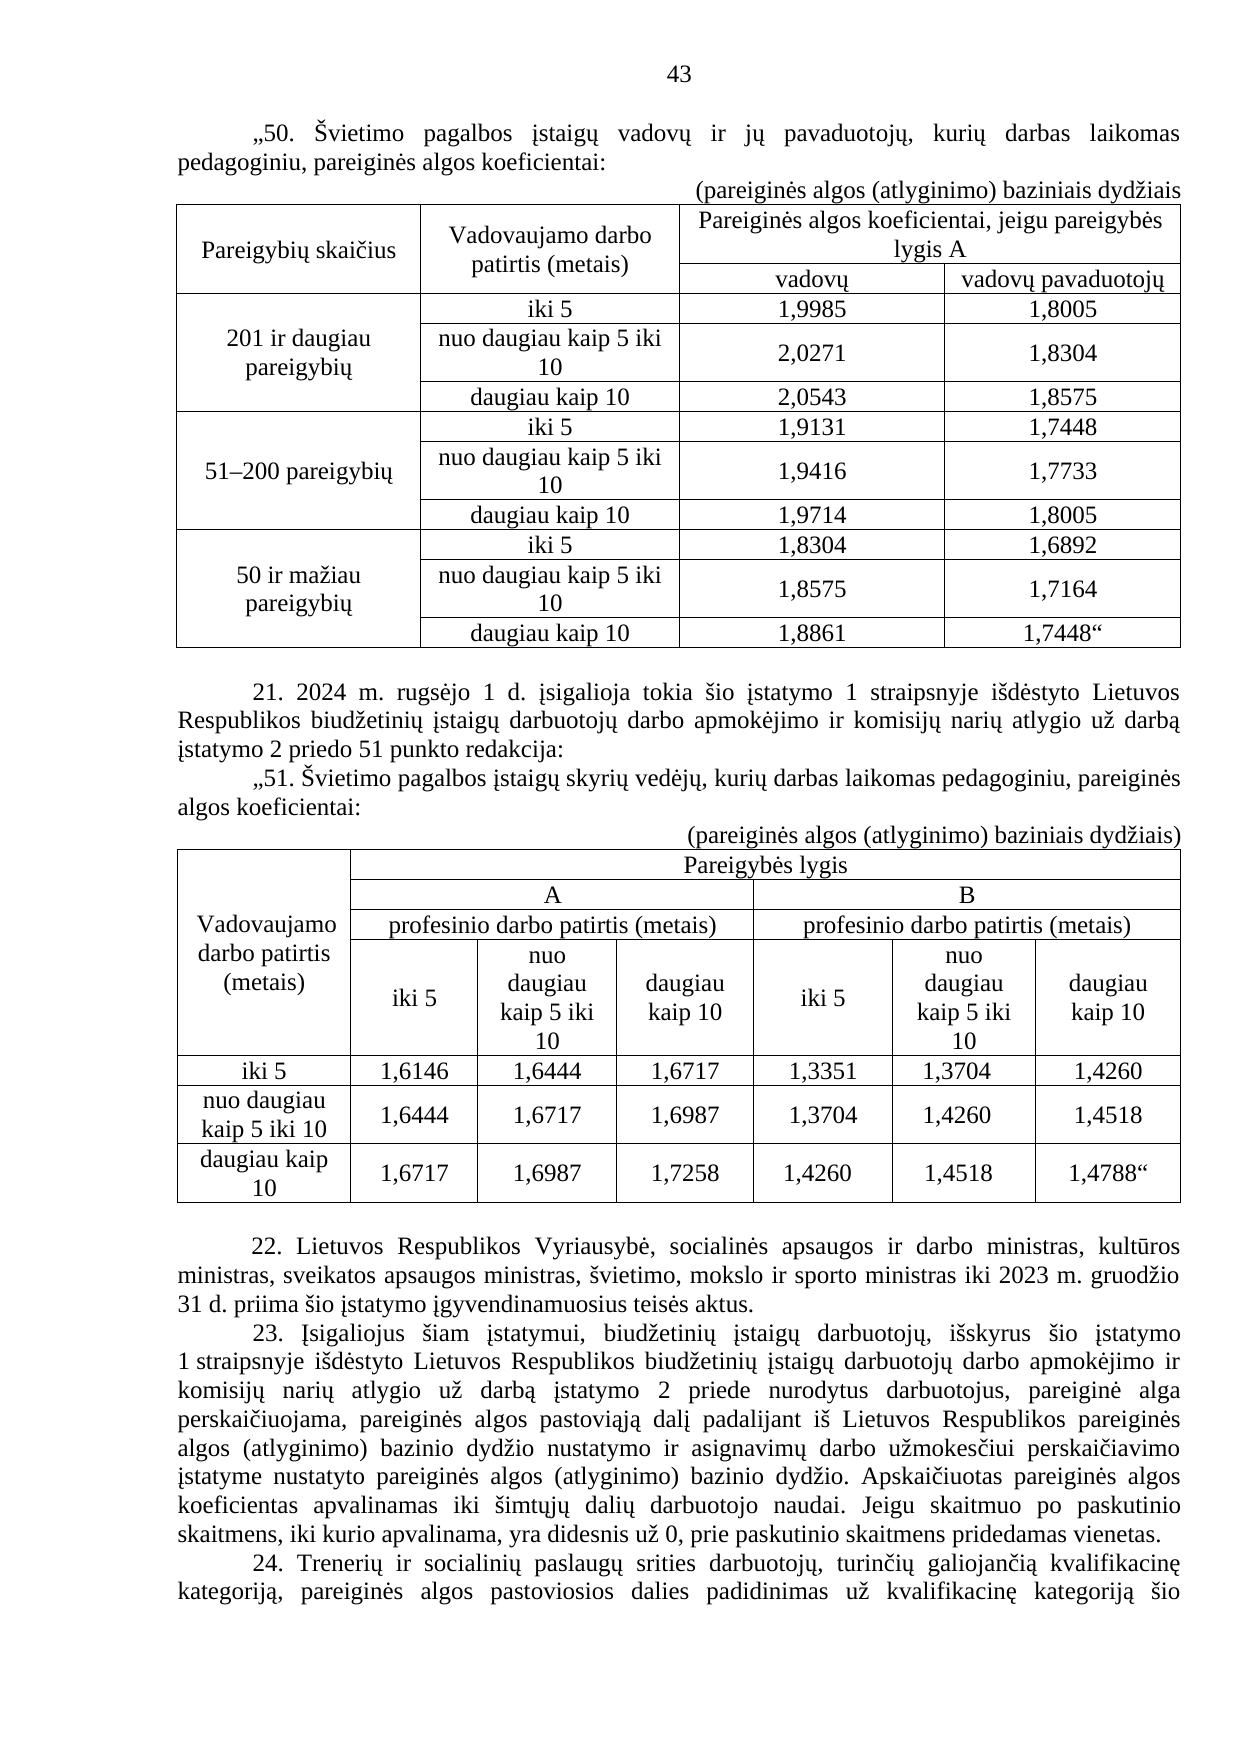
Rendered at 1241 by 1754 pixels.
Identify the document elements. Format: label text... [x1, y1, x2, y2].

table_cell 50 ir mažiau pareigybių [177, 530, 420, 647]
table_header Vadovaujamo darbo patirtis (metais) [178, 850, 350, 1055]
table_cell 1,6987 [478, 1144, 616, 1202]
table_cell 1,8304 [680, 530, 944, 559]
table_cell daugiau kaip 10 [421, 382, 679, 411]
table_cell 1,8005 [945, 294, 1180, 322]
table_cell nuo daugiau kaip 5 iki 10 [478, 940, 616, 1055]
table_cell iki 5 [421, 530, 679, 559]
table_cell 1,4260 [893, 1086, 1035, 1143]
text „50. Švietimo pagalbos įstaigų vadovų ir jų pavaduotojų, kurių darbas laikomas pedagoginiu, pareiginės algos koeficientai: [177, 118, 1181, 176]
table_cell 1,6146 [351, 1056, 477, 1084]
table_cell A [351, 880, 753, 909]
text 21. 2024 m. rugsėjo 1 d. įsigalioja tokia šio įstatymo 1 straipsnyje išdėstyto Lietuvos Respublikos biudžetinių įstaigų darbuotojų darbo apmokėjimo ir komisijų narių atlygio už darbą įstatymo 2 priedo 51 punkto redakcija: [177, 677, 1181, 763]
table_cell daugiau kaip 10 [421, 618, 679, 647]
table_cell 51–200 pareigybių [177, 412, 420, 529]
table_cell 1,4788“ [1036, 1144, 1180, 1202]
table_cell 2,0543 [680, 382, 944, 411]
text 22. Lietuvos Respublikos Vyriausybė, socialinės apsaugos ir darbo ministras, kultūros ministras, sveikatos apsaugos ministras, švietimo, mokslo ir sporto ministras iki 2023 m. gruodžio 31 d. priima šio įstatymo įgyvendinamuosius teisės aktus. [177, 1231, 1181, 1318]
table_header Pareiginės algos koeficientai, jeigu pareigybės lygis A [680, 205, 1180, 263]
text 24. Trenerių ir socialinių paslaugų srities darbuotojų, turinčių galiojančią kvalifikacinę kategoriją, pareiginės algos pastoviosios dalies padidinimas už kvalifikacinę kategoriją šio [177, 1548, 1181, 1605]
text (pareiginės algos (atlyginimo) baziniais dydžiais) [177, 821, 1181, 849]
table_cell nuo daugiau kaip 5 iki 10 [178, 1086, 350, 1143]
table_cell B [754, 880, 1180, 909]
table_cell iki 5 [351, 940, 477, 1055]
table_cell 1,9985 [680, 294, 944, 322]
table_cell 1,8005 [945, 500, 1180, 529]
table_cell 1,4260 [754, 1144, 892, 1202]
text 23. Įsigaliojus šiam įstatymui, biudžetinių įstaigų darbuotojų, išskyrus šio įstatymo 1 straipsnyje išdėstyto Lietuvos Respublikos biudžetinių įstaigų darbuotojų darbo apmokėjimo ir komisijų narių atlygio už darbą įstatymo 2 priede nurodytus darbuotojus, pareiginė alga perskaičiuojama, pareiginės algos pastoviąją dalį padalijant iš Lietuvos Respublikos pareiginės algos (atlyginimo) bazinio dydžio nustatymo ir asignavimų darbo užmokesčiui perskaičiavimo įstatyme nustatyto pareiginės algos (atlyginimo) bazinio dydžio. Apskaičiuotas pareiginės algos koeficientas apvalinamas iki šimtųjų dalių darbuotojo naudai. Jeigu skaitmuo po paskutinio skaitmens, iki kurio apvalinama, yra didesnis už 0, prie paskutinio skaitmens pridedamas vienetas. [177, 1318, 1181, 1548]
table_cell iki 5 [421, 294, 679, 322]
table_cell vadovų pavaduotojų [945, 264, 1180, 293]
table_cell 1,8304 [945, 324, 1180, 381]
text (pareiginės algos (atlyginimo) baziniais dydžiais [177, 176, 1181, 204]
table_cell 1,3704 [893, 1056, 1035, 1084]
table_cell 1,4260 [1036, 1056, 1180, 1084]
table_cell daugiau kaip 10 [617, 940, 753, 1055]
table_cell 1,6717 [617, 1056, 753, 1084]
text „51. Švietimo pagalbos įstaigų skyrių vedėjų, kurių darbas laikomas pedagoginiu, pareiginės algos koeficientai: [177, 763, 1181, 821]
table_cell profesinio darbo patirtis (metais) [351, 910, 753, 939]
table_cell 1,9131 [680, 412, 944, 441]
table_cell 1,7258 [617, 1144, 753, 1202]
table_cell 1,4518 [1036, 1086, 1180, 1143]
table_cell 2,0271 [680, 324, 944, 381]
table_cell 1,9714 [680, 500, 944, 529]
table_header Pareigybių skaičius [177, 205, 420, 293]
table_cell 1,6717 [351, 1144, 477, 1202]
table_cell 1,7448 [945, 412, 1180, 441]
table_cell 1,8861 [680, 618, 944, 647]
table_cell 1,9416 [680, 442, 944, 499]
table_header Vadovaujamo darbo patirtis (metais) [421, 205, 679, 293]
table_cell 1,7448“ [945, 618, 1180, 647]
table_cell nuo daugiau kaip 5 iki 10 [893, 940, 1035, 1055]
table_cell nuo daugiau kaip 5 iki 10 [421, 324, 679, 381]
table_header Pareigybės lygis [351, 850, 1180, 879]
table_cell 1,4518 [893, 1144, 1035, 1202]
table_cell 201 ir daugiau pareigybių [177, 294, 420, 411]
table_cell 1,7164 [945, 560, 1180, 617]
table_cell 1,3351 [754, 1056, 892, 1084]
table_cell 1,6987 [617, 1086, 753, 1143]
table_cell daugiau kaip 10 [178, 1144, 350, 1202]
table_cell 1,8575 [680, 560, 944, 617]
table_cell 1,3704 [754, 1086, 892, 1143]
table_cell nuo daugiau kaip 5 iki 10 [421, 442, 679, 499]
table_cell profesinio darbo patirtis (metais) [754, 910, 1180, 939]
table_cell iki 5 [178, 1056, 350, 1084]
table_cell vadovų [680, 264, 944, 293]
table_cell nuo daugiau kaip 5 iki 10 [421, 560, 679, 617]
table_cell iki 5 [421, 412, 679, 441]
table_cell 1,8575 [945, 382, 1180, 411]
table_cell 1,6717 [478, 1086, 616, 1143]
table_cell 1,6444 [478, 1056, 616, 1084]
table_cell 1,6444 [351, 1086, 477, 1143]
table_cell iki 5 [754, 940, 892, 1055]
table_cell daugiau kaip 10 [421, 500, 679, 529]
table_cell 1,7733 [945, 442, 1180, 499]
table_cell daugiau kaip 10 [1036, 940, 1180, 1055]
table_cell 1,6892 [945, 530, 1180, 559]
